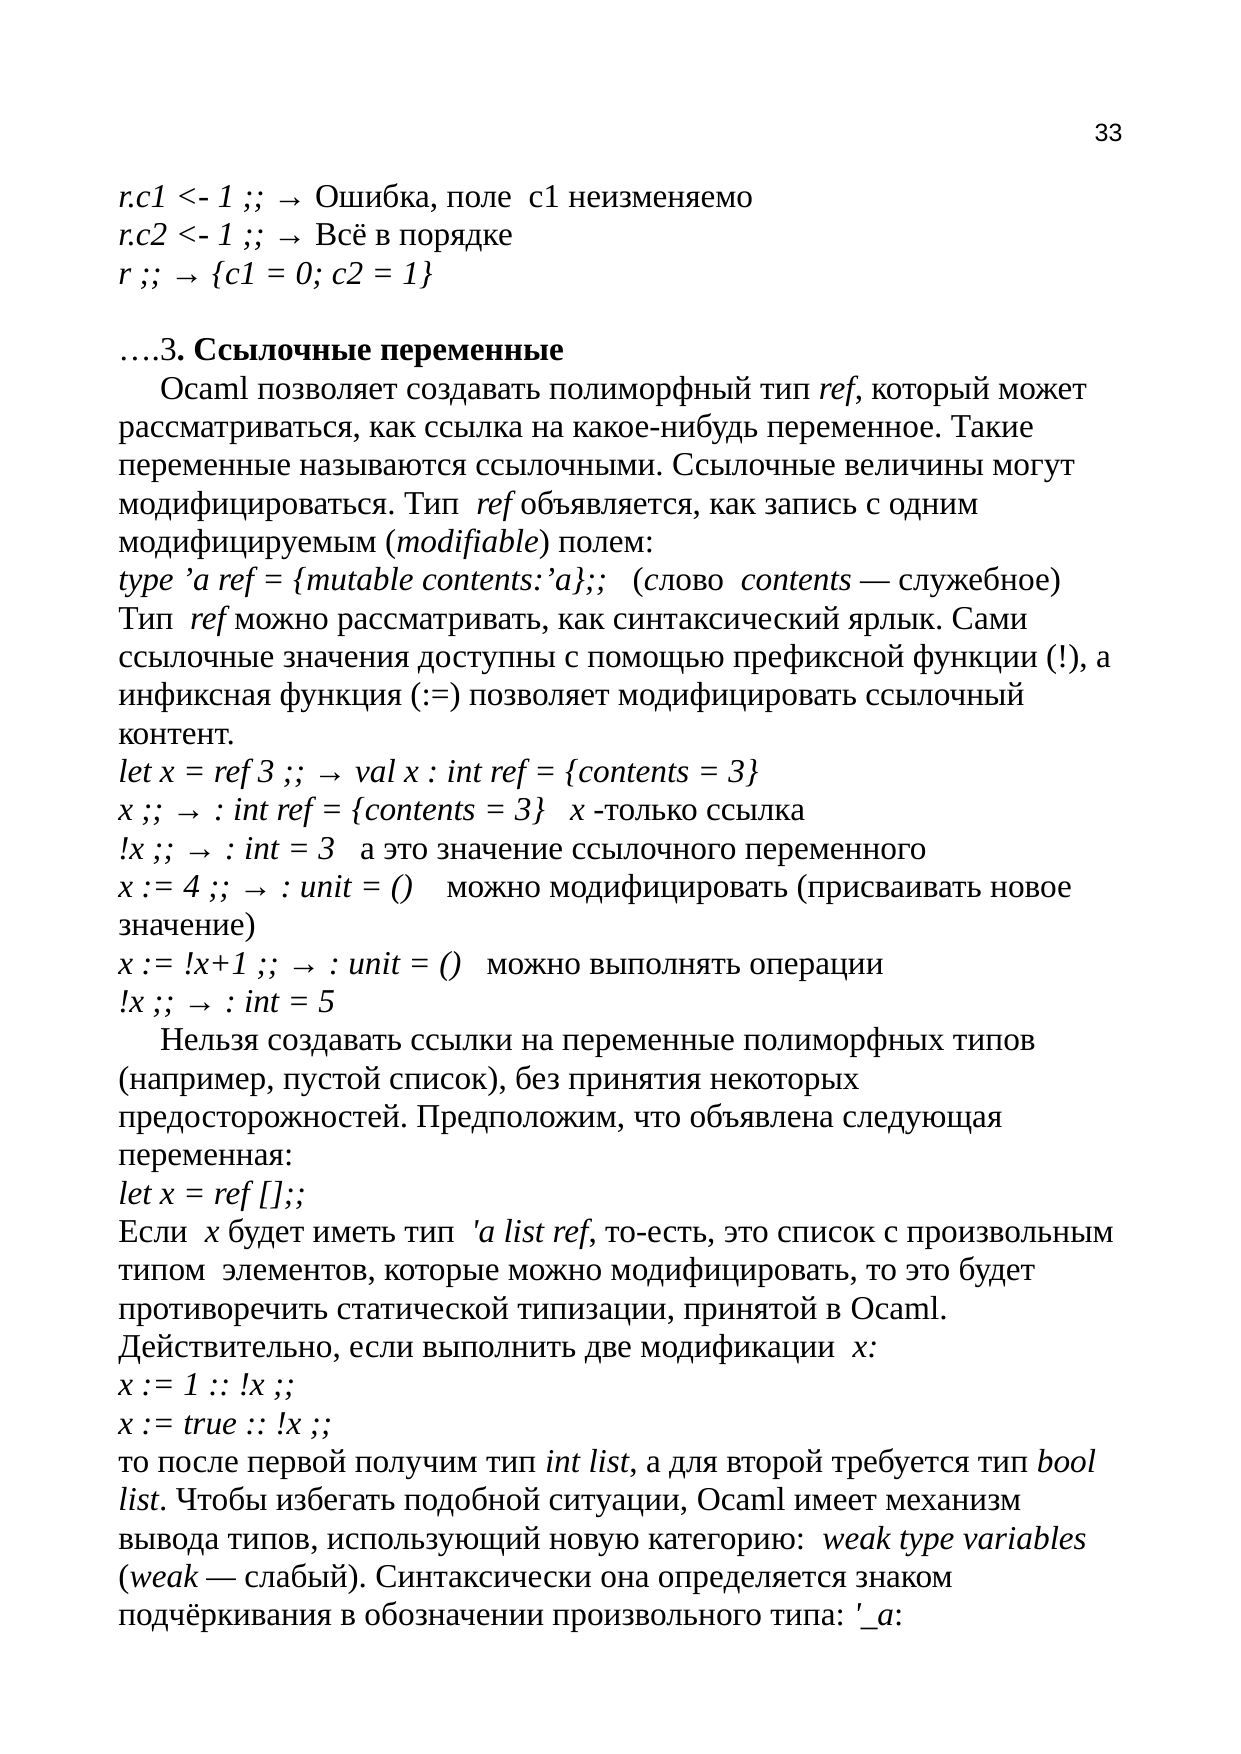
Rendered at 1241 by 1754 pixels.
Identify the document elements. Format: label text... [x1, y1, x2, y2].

text !x ;; → : int = 5 [118, 981, 1122, 1020]
text Ocaml позволяет создавать полиморфный тип ref, который может рассматриваться, как ссылка на какое-нибудь переменное. Такие переменные называются ссылочными. Ссылочные величины могут модифицироваться. Тип ref объявляется, как запись с одним модифицируемым (modifiable) полем: [118, 368, 1122, 560]
text Если x будет иметь тип 'a list ref, то-есть, это список с произвольным типом элементов, которые можно модифицировать, то это будет противоречить статической типизации, принятой в Ocaml. Действительно, если выполнить две модификации x: [118, 1211, 1122, 1365]
text type ’a ref = {mutable contents:’a};; (слово contents — служебное) [118, 560, 1122, 598]
text let x = ref 3 ;; → val x : int ref = {contents = 3} [118, 751, 1122, 790]
text r.c2 <- 1 ;; → Всё в порядке [118, 215, 1122, 253]
text r ;; → {c1 = 0; c2 = 1} [118, 253, 1122, 291]
text x := 4 ;; → : unit = () можно модифицировать (присваивать новое значение) [118, 866, 1122, 943]
text ….3. Ссылочные переменные [118, 330, 1122, 368]
text !x ;; → : int = 3 а это значение ссылочного переменного [118, 828, 1122, 866]
text r.c1 <- 1 ;; → Ошибка, поле c1 неизменяемо [118, 176, 1122, 215]
text let x = ref [];; [118, 1173, 1122, 1211]
text x := true :: !x ;; [118, 1403, 1122, 1441]
text то после первой получим тип int list, а для второй требуется тип bool list. Чтобы избегать подобной ситуации, Ocaml имеет механизм вывода типов, использующий новую категорию: weak type variables (weak — слабый). Синтаксически она определяется знаком подчёркивания в обозначении произвольного типа: '_a: [118, 1441, 1122, 1633]
text x ;; → : int ref = {contents = 3} x -только ссылка [118, 790, 1122, 828]
text x := !x+1 ;; → : unit = () можно выполнять операции [118, 943, 1122, 981]
text Тип ref можно рассматривать, как синтаксический ярлык. Сами ссылочные значения доступны с помощью префиксной функции (!), а инфиксная функция (:=) позволяет модифицировать ссылочный контент. [118, 598, 1122, 751]
text x := 1 :: !x ;; [118, 1365, 1122, 1403]
text Нельзя создавать ссылки на переменные полиморфных типов (например, пустой список), без принятия некоторых предосторожностей. Предположим, что объявлена следующая переменная: [118, 1020, 1122, 1173]
